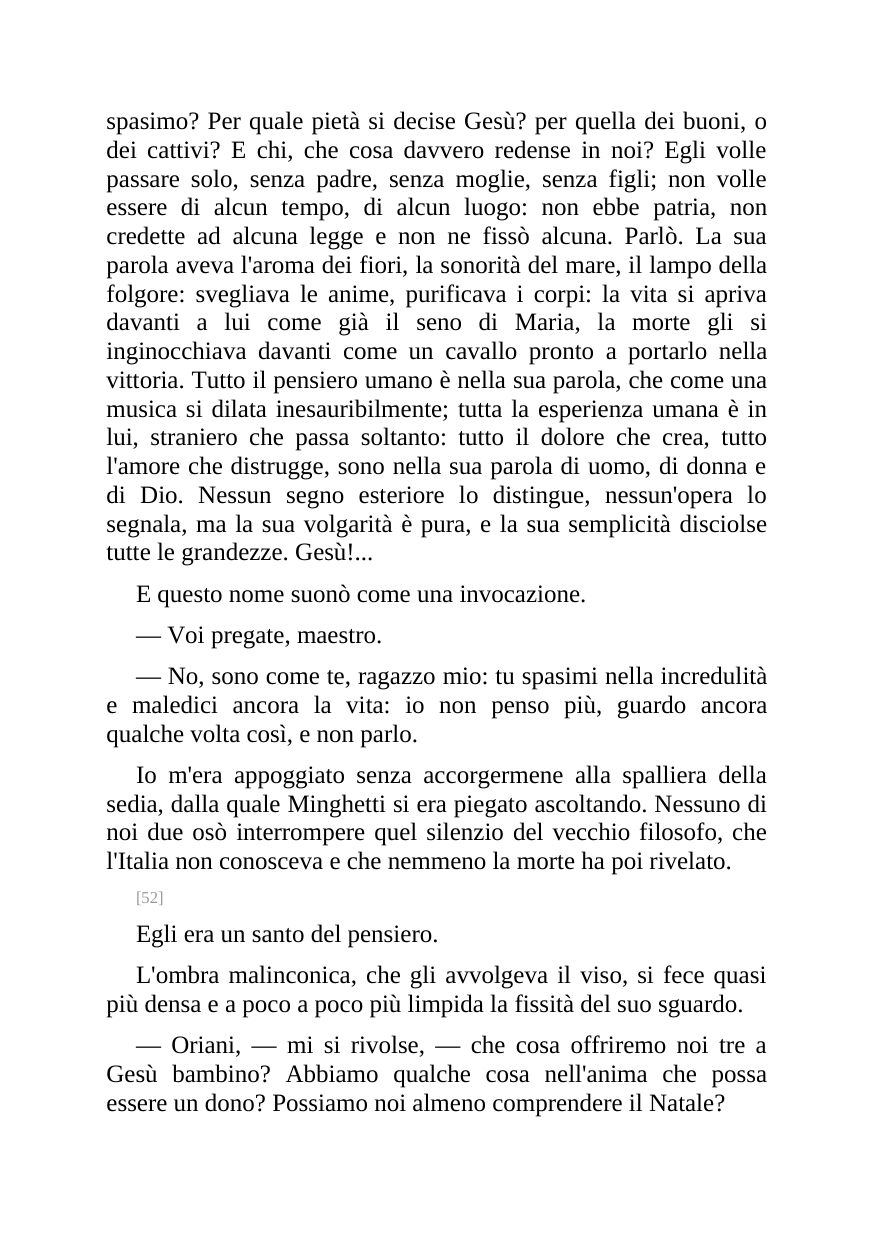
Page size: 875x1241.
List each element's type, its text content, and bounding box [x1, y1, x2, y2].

text Io m'era appoggiato senza accorgermene alla spalliera della sedia, dalla quale Minghetti si era piegato ascoltando. Nessuno di noi due osò interrompere quel silenzio del vecchio filosofo, che l'Italia non conosceva e che nemmeno la morte ha poi rivelato. [106, 760, 768, 875]
text — Oriani, — mi si rivolse, — che cosa offriremo noi tre a Gesù bambino? Abbiamo qualche cosa nell'anima che possa essere un dono? Possiamo noi almeno comprendere il Natale? [106, 1030, 768, 1117]
text E questo nome suonò come una invocazione. [106, 579, 768, 607]
text — No, sono come te, ragazzo mio: tu spasimi nella incredulità e maledici ancora la vita: io non penso più, guardo ancora qualche volta così, e non parlo. [106, 661, 768, 747]
text [52] [106, 887, 768, 907]
text L'ombra malinconica, che gli avvolgeva il viso, si fece quasi più densa e a poco a poco più limpida la fissità del suo sguardo. [106, 960, 768, 1018]
text spasimo? Per quale pietà si decise Gesù? per quella dei buoni, o dei cattivi? E chi, che cosa davvero redense in noi? Egli volle passare solo, senza padre, senza moglie, senza figli; non volle essere di alcun tempo, di alcun luogo: non ebbe patria, non credette ad alcuna legge e non ne fissò alcuna. Parlò. La sua parola aveva l'aroma dei fiori, la sonorità del mare, il lampo della folgore: svegliava le anime, purificava i corpi: la vita si apriva davanti a lui come già il seno di Maria, la morte gli si inginocchiava davanti come un cavallo pronto a portarlo nella vittoria. Tutto il pensiero umano è nella sua parola, che come una musica si dilata inesauribilmente; tutta la esperienza umana è in lui, straniero che passa soltanto: tutto il dolore che crea, tutto l'amore che distrugge, sono nella sua parola di uomo, di donna e di Dio. Nessun segno esteriore lo distingue, nessun'opera lo segnala, ma la sua volgarità è pura, e la sua semplicità disciolse tutte le grandezze. Gesù!... [106, 106, 768, 566]
text Egli era un santo del pensiero. [106, 919, 768, 948]
text — Voi pregate, maestro. [106, 620, 768, 649]
